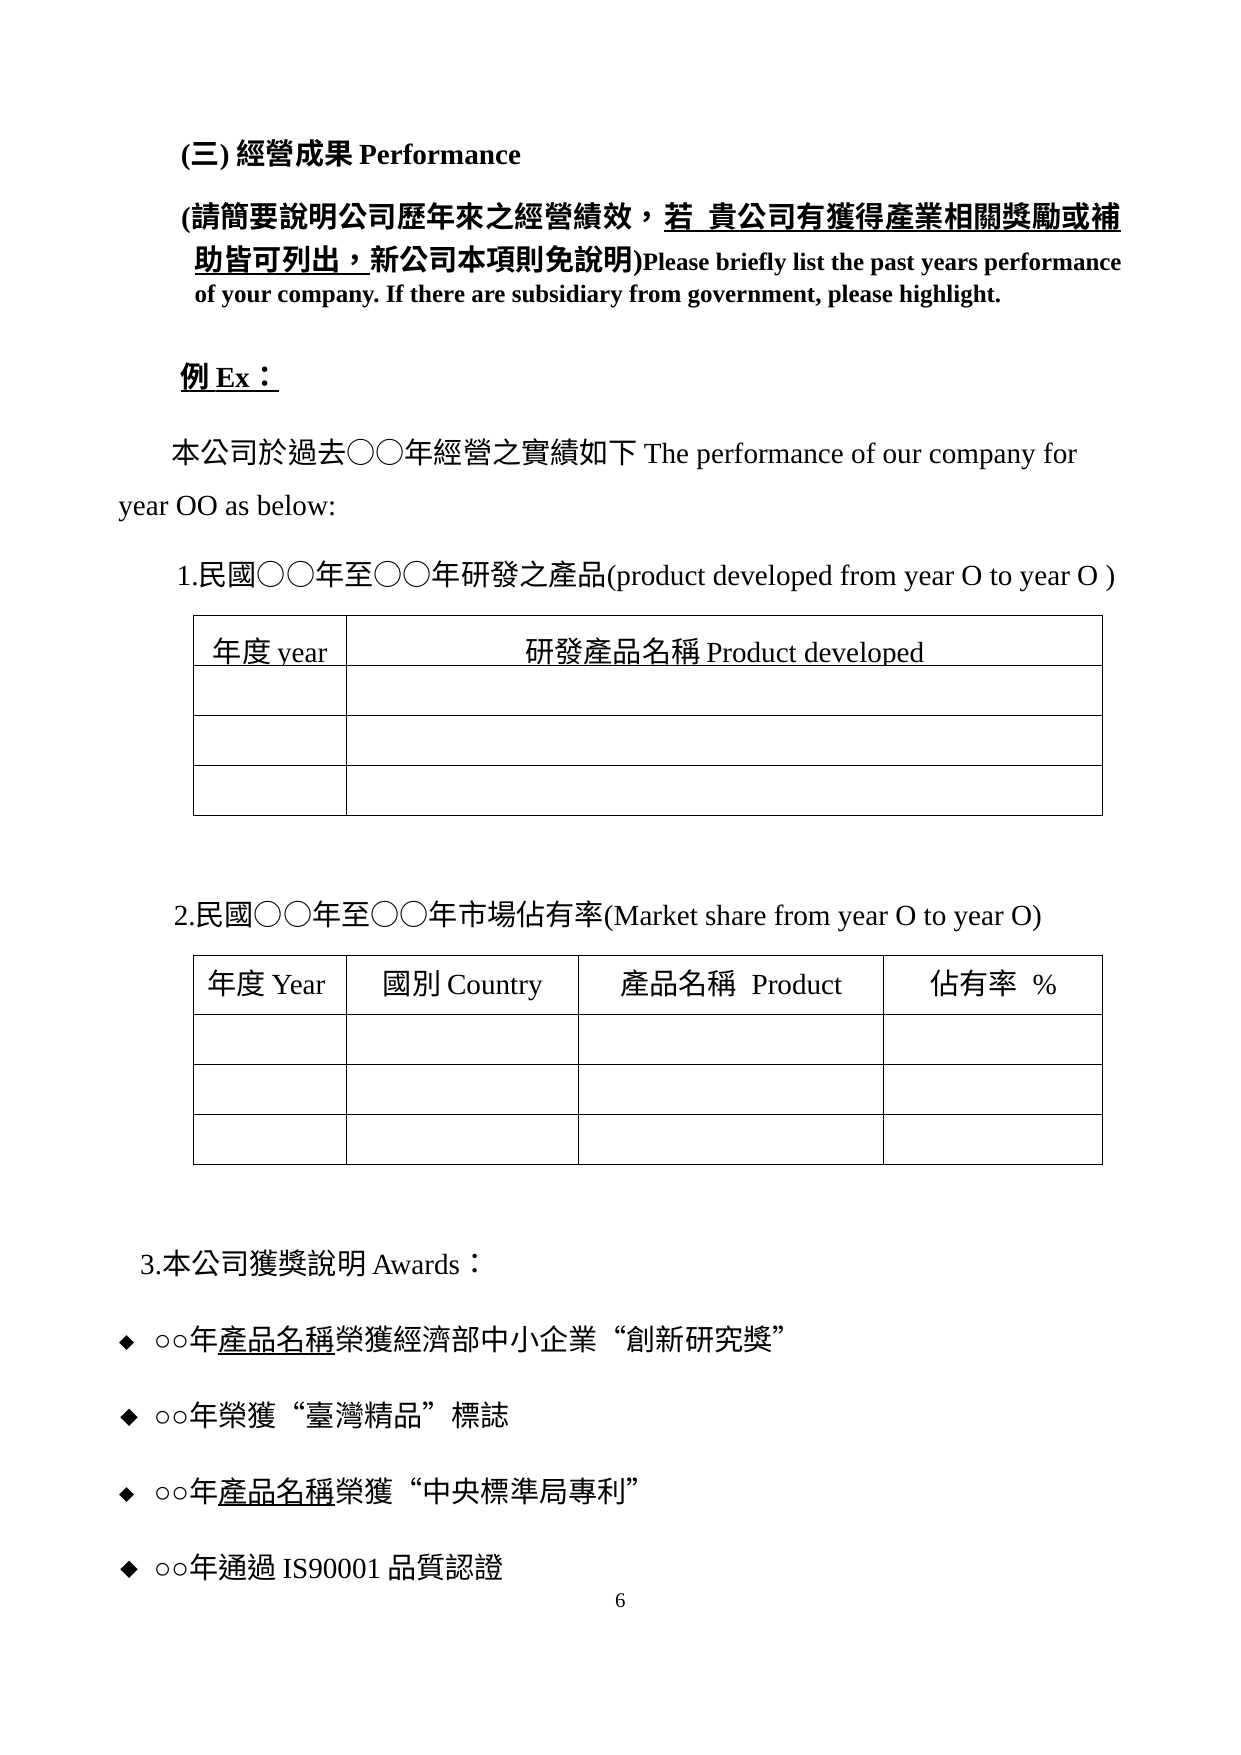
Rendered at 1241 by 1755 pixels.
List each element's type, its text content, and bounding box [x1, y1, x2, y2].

list ○○年榮獲“臺灣精品”標誌 [111, 1392, 1122, 1434]
text 2.民國○○年至○○年市場佔有率(Market share from year O to year O) [148, 891, 1122, 933]
table_cell [884, 1065, 1102, 1114]
list ○○年通過IS90001品質認證 [111, 1544, 1122, 1587]
text 本公司於過去○○年經營之實績如下The performance of our company for year OO as below: [118, 429, 1122, 522]
table_header 產品名稱 Product [579, 956, 883, 1014]
table_cell [194, 666, 346, 715]
table_header 佔有率 % [884, 956, 1102, 1014]
table_cell [194, 766, 346, 815]
table_cell [347, 1115, 578, 1164]
table_header 年度year 產 品 名 稱 [194, 616, 346, 665]
table_cell [884, 1015, 1102, 1064]
table_cell [347, 1015, 578, 1064]
table_cell [347, 1065, 578, 1114]
text (請簡要說明公司歷年來之經營績效，若 貴公司有獲得產業相關獎勵或補助皆可列出，新公司本項則免說明)Please briefly list the past years performance of your company. If there are subsidiary from government, please highlight. [181, 194, 1122, 307]
table_cell [347, 666, 1102, 715]
text 3.本公司獲獎說明Awards： [118, 1240, 1122, 1283]
table_cell [347, 766, 1102, 815]
table_cell [579, 1115, 883, 1164]
table_cell [194, 1115, 346, 1164]
text 1.民國○○年至○○年研發之產品(product developed from year O to year O ) [118, 551, 1122, 593]
table_header 年度Year [194, 956, 346, 1014]
table_cell [884, 1115, 1102, 1164]
table_header 國別Country [347, 956, 578, 1014]
table_cell [194, 1015, 346, 1064]
table_cell [194, 1065, 346, 1114]
text (三) 經營成果Performance [118, 131, 1122, 173]
text 例Ex： [118, 353, 1122, 396]
table_header 研發產品名稱Product developed [347, 616, 1102, 665]
table_cell [579, 1015, 883, 1064]
table_cell [347, 716, 1102, 765]
table_cell [579, 1065, 883, 1114]
table_cell [194, 716, 346, 765]
list ○○年產品名稱榮獲“中央標準局專利” [111, 1468, 1122, 1511]
list ○○年產品名稱榮獲經濟部中小企業“創新研究獎” [111, 1316, 1122, 1358]
